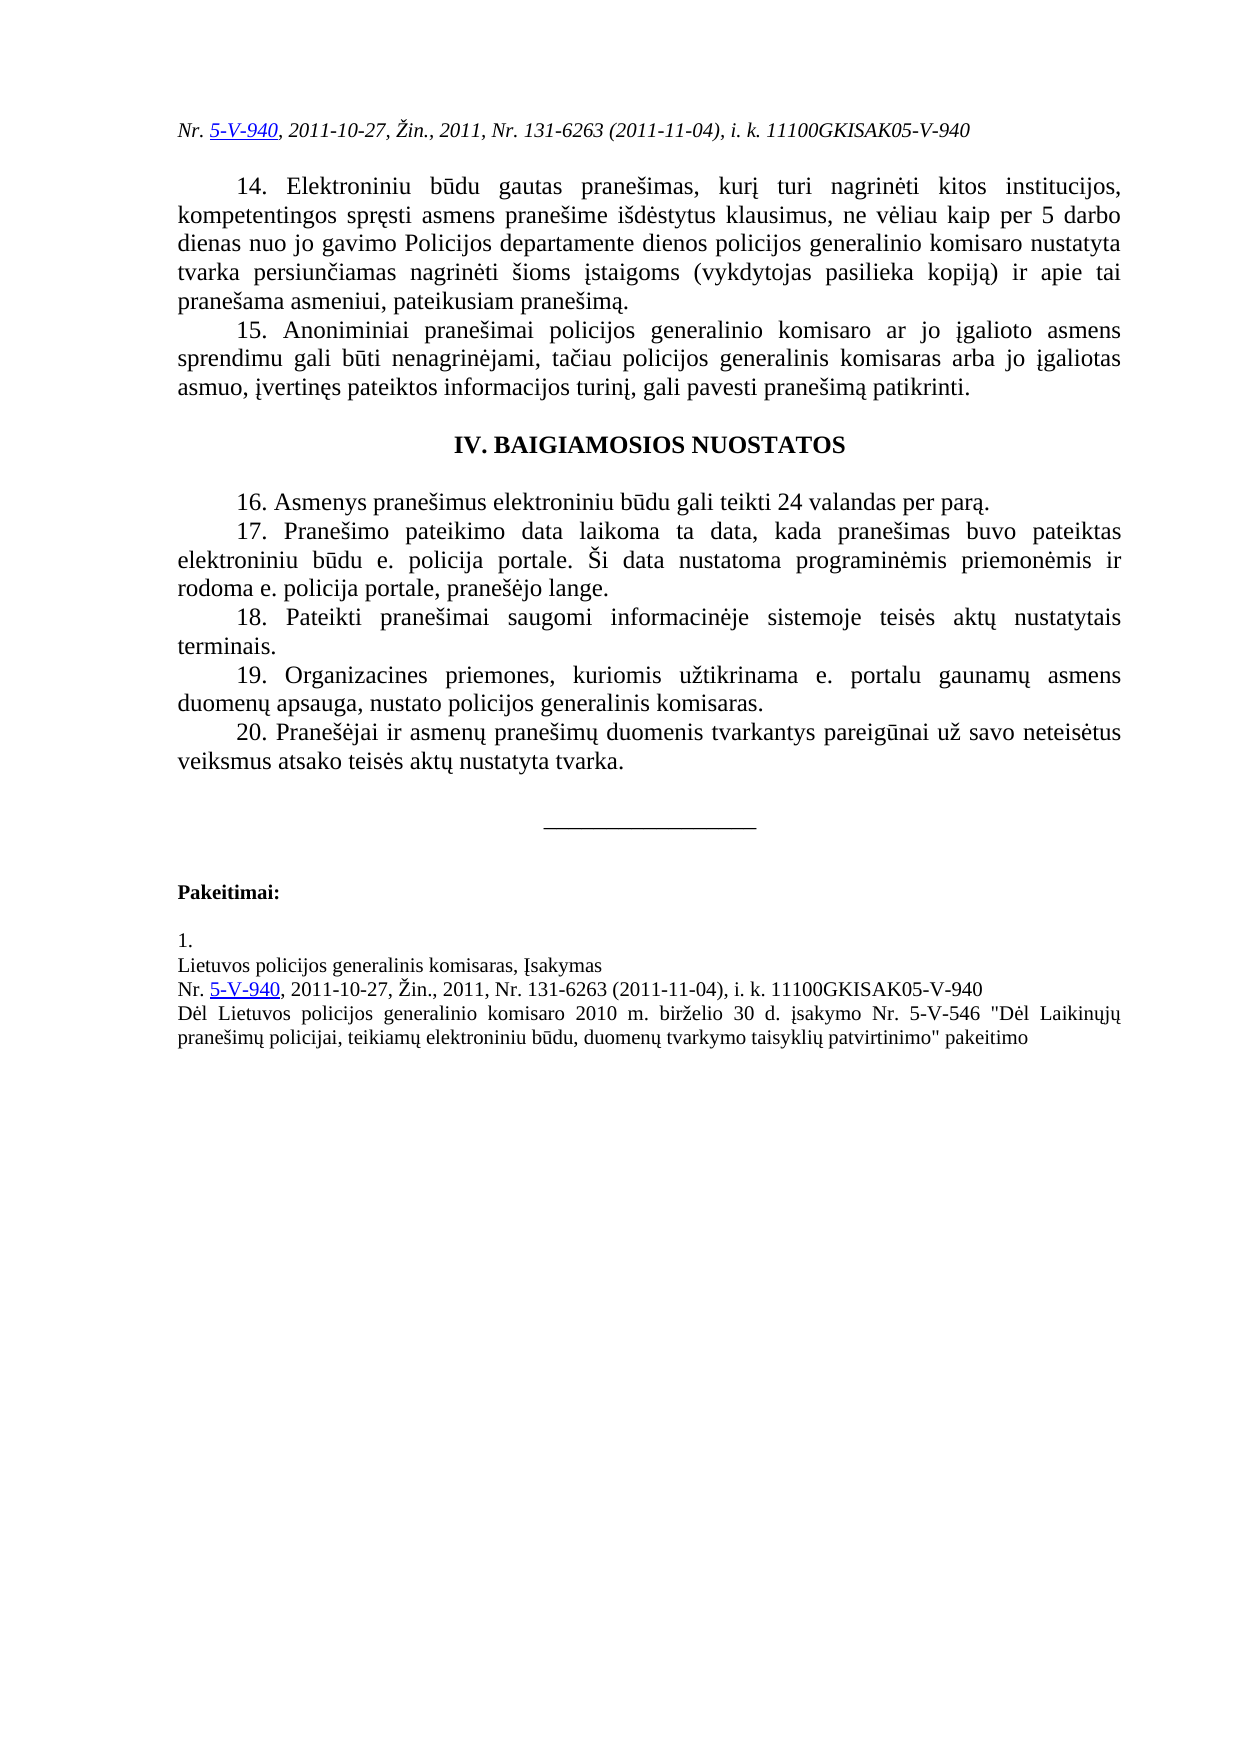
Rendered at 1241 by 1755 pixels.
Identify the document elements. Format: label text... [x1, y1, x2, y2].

text Pakeitimai: [177, 880, 1122, 904]
text 16. Asmenys pranešimus elektroniniu būdu gali teikti 24 valandas per parą. [177, 487, 1122, 516]
text _________________ [177, 803, 1122, 832]
text Lietuvos policijos generalinis komisaras, Įsakymas [177, 952, 1122, 977]
text 19. Organizacines priemones, kuriomis užtikrinama e. portalu gaunamų asmens duomenų apsauga, nustato policijos generalinis komisaras. [177, 660, 1122, 717]
text 18. Pateikti pranešimai saugomi informacinėje sistemoje teisės aktų nustatytais terminais. [177, 602, 1122, 660]
text IV. BAIGIAMOSIOS NUOSTATOS [177, 430, 1122, 458]
text 17. Pranešimo pateikimo data laikoma ta data, kada pranešimas buvo pateiktas elektroniniu būdu e. policija portale. Ši data nustatoma programinėmis priemonėmis ir rodoma e. policija portale, pranešėjo lange. [177, 516, 1122, 602]
text 14. Elektroniniu būdu gautas pranešimas, kurį turi nagrinėti kitos institucijos, kompetentingos spręsti asmens pranešime išdėstytus klausimus, ne vėliau kaip per 5 darbo dienas nuo jo gavimo Policijos departamente dienos policijos generalinio komisaro nustatyta tvarka persiunčiamas nagrinėti šioms įstaigoms (vykdytojas pasilieka kopiją) ir apie tai pranešama asmeniui, pateikusiam pranešimą. [177, 171, 1122, 315]
text 20. Pranešėjai ir asmenų pranešimų duomenis tvarkantys pareigūnai už savo neteisėtus veiksmus atsako teisės aktų nustatyta tvarka. [177, 717, 1122, 775]
text Nr. 5-V-940, 2011-10-27, Žin., 2011, Nr. 131-6263 (2011-11-04), i. k. 11100GKISAK05-V-940 [177, 977, 1122, 1001]
text Dėl Lietuvos policijos generalinio komisaro 2010 m. birželio 30 d. įsakymo Nr. 5-V-546 "Dėl Laikinųjų pranešimų policijai, teikiamų elektroniniu būdu, duomenų tvarkymo taisyklių patvirtinimo" pakeitimo [177, 1001, 1122, 1049]
text 15. Anoniminiai pranešimai policijos generalinio komisaro ar jo įgalioto asmens sprendimu gali būti nenagrinėjami, tačiau policijos generalinis komisaras arba jo įgaliotas asmuo, įvertinęs pateiktos informacijos turinį, gali pavesti pranešimą patikrinti. [177, 315, 1122, 401]
text Nr. 5-V-940, 2011-10-27, Žin., 2011, Nr. 131-6263 (2011-11-04), i. k. 11100GKISAK05-V-940 [177, 118, 1122, 142]
text 1. [177, 928, 1122, 952]
